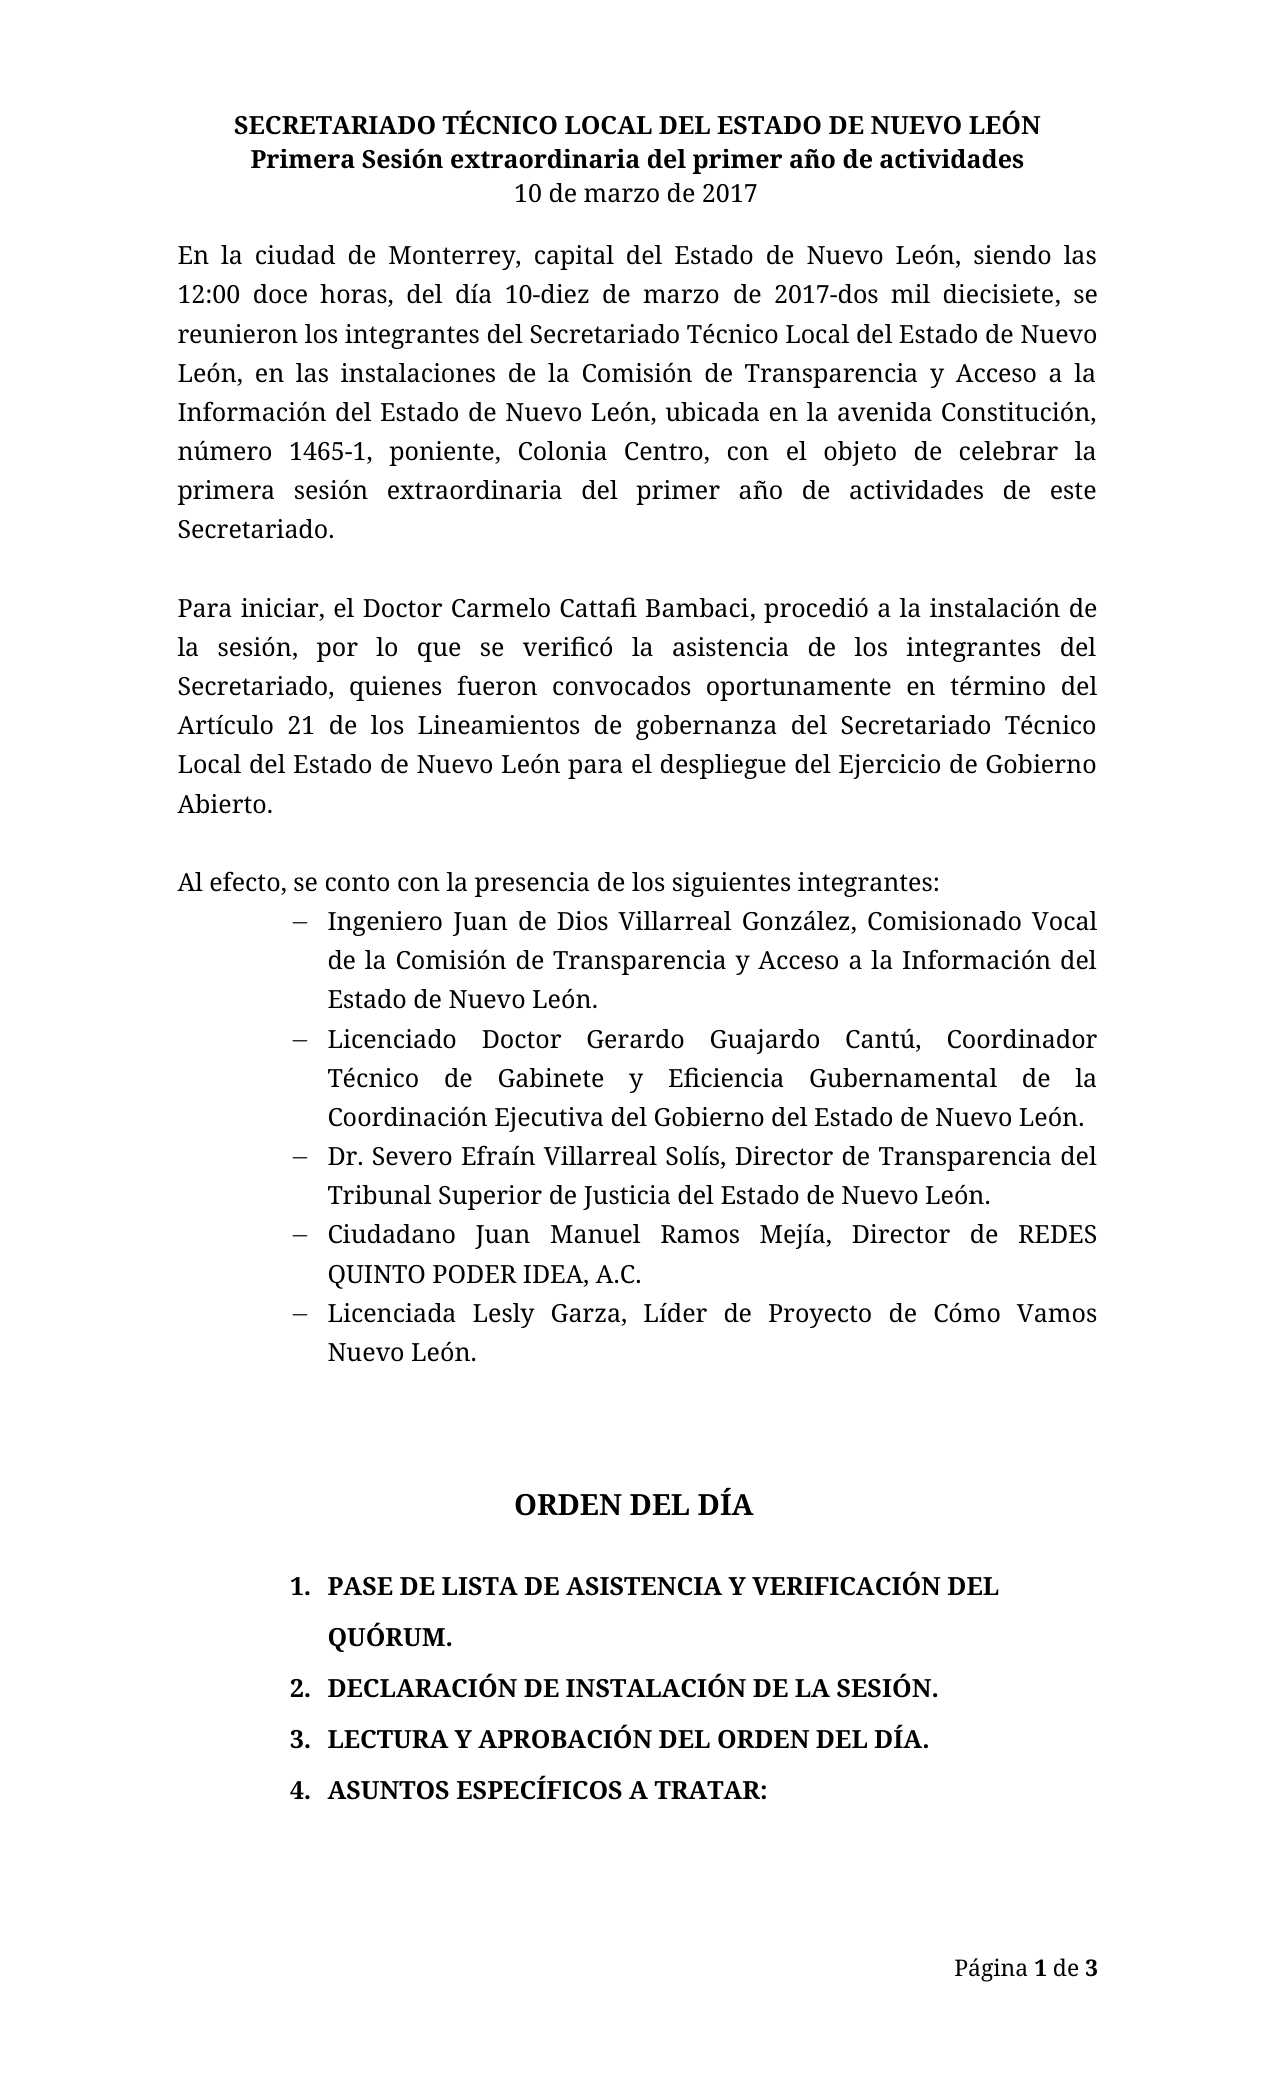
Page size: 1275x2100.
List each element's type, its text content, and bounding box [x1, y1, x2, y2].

list Licenciada Lesly Garza, Líder de Proyecto de Cómo Vamos Nuevo León. [290, 1296, 1098, 1369]
list ASUNTOS ESPECÍFICOS A TRATAR: [290, 1773, 1098, 1807]
list Dr. Severo Efraín Villarreal Solís, Director de Transparencia del Tribunal Superior de Justicia del Estado de Nuevo León. [290, 1139, 1098, 1212]
text ORDEN DEL DÍA [177, 1484, 1098, 1524]
list Ciudadano Juan Manuel Ramos Mejía, Director de REDES QUINTO PODER IDEA, A.C. [290, 1217, 1098, 1290]
text Al efecto, se conto con la presencia de los siguientes integrantes: [177, 865, 1098, 899]
list PASE DE LISTA DE ASISTENCIA Y VERIFICACIÓN DEL QUÓRUM. [290, 1569, 1098, 1654]
list LECTURA Y APROBACIÓN DEL ORDEN DEL DÍA. [290, 1722, 1098, 1756]
list DECLARACIÓN DE INSTALACIÓN DE LA SESIÓN. [290, 1671, 1098, 1705]
text En la ciudad de Monterrey, capital del Estado de Nuevo León, siendo las 12:00 doce horas, del día 10-diez de marzo de 2017-dos mil diecisiete, se reunieron los integrantes del Secretariado Técnico Local del Estado de Nuevo León, en las instalaciones de la Comisión de Transparencia y Acceso a la Información del Estado de Nuevo León, ubicada en la avenida Constitución, número 1465-1, poniente, Colonia Centro, con el objeto de celebrar la primera sesión extraordinaria del primer año de actividades de este Secretariado. [177, 238, 1098, 546]
list Licenciado Doctor Gerardo Guajardo Cantú, Coordinador Técnico de Gabinete y Eficiencia Gubernamental de la Coordinación Ejecutiva del Gobierno del Estado de Nuevo León. [290, 1021, 1098, 1134]
list Ingeniero Juan de Dios Villarreal González, Comisionado Vocal de la Comisión de Transparencia y Acceso a la Información del Estado de Nuevo León. [290, 904, 1098, 1016]
text Para iniciar, el Doctor Carmelo Cattafi Bambaci, procedió a la instalación de la sesión, por lo que se verificó la asistencia de los integrantes del Secretariado, quienes fueron convocados oportunamente en término del Artículo 21 de los Lineamientos de gobernanza del Secretariado Técnico Local del Estado de Nuevo León para el despliegue del Ejercicio de Gobierno Abierto. [177, 591, 1098, 820]
